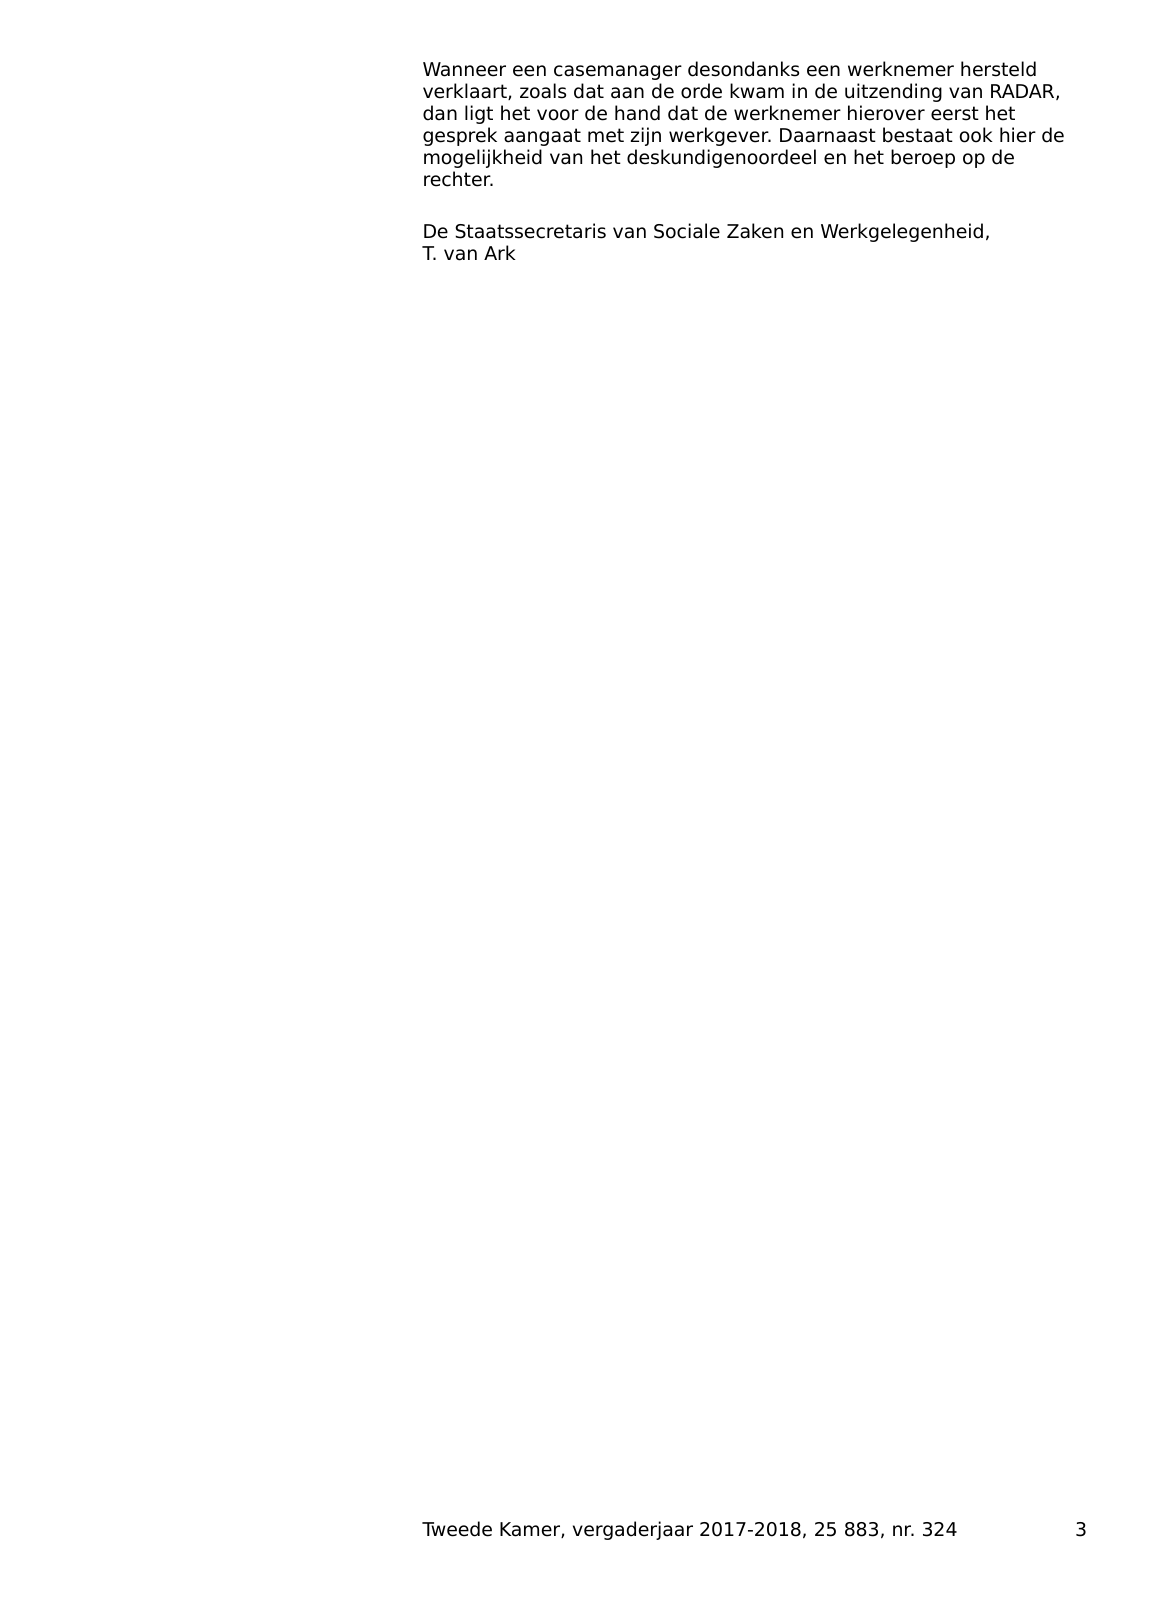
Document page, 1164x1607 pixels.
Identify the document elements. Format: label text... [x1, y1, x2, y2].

text Wanneer een casemanager desondanks een werknemer hersteld verklaart, zoals dat aan de orde kwam in de uitzending van RADAR, dan ligt het voor de hand dat de werknemer hierover eerst het gesprek aangaat met zijn werkgever. Daarnaast bestaat ook hier de mogelijkheid van het deskundigenoordeel en het beroep op de rechter. [422, 59, 1087, 191]
text De Staatssecretaris van Sociale Zaken en Werkgelegenheid, T. van Ark [422, 221, 1087, 265]
